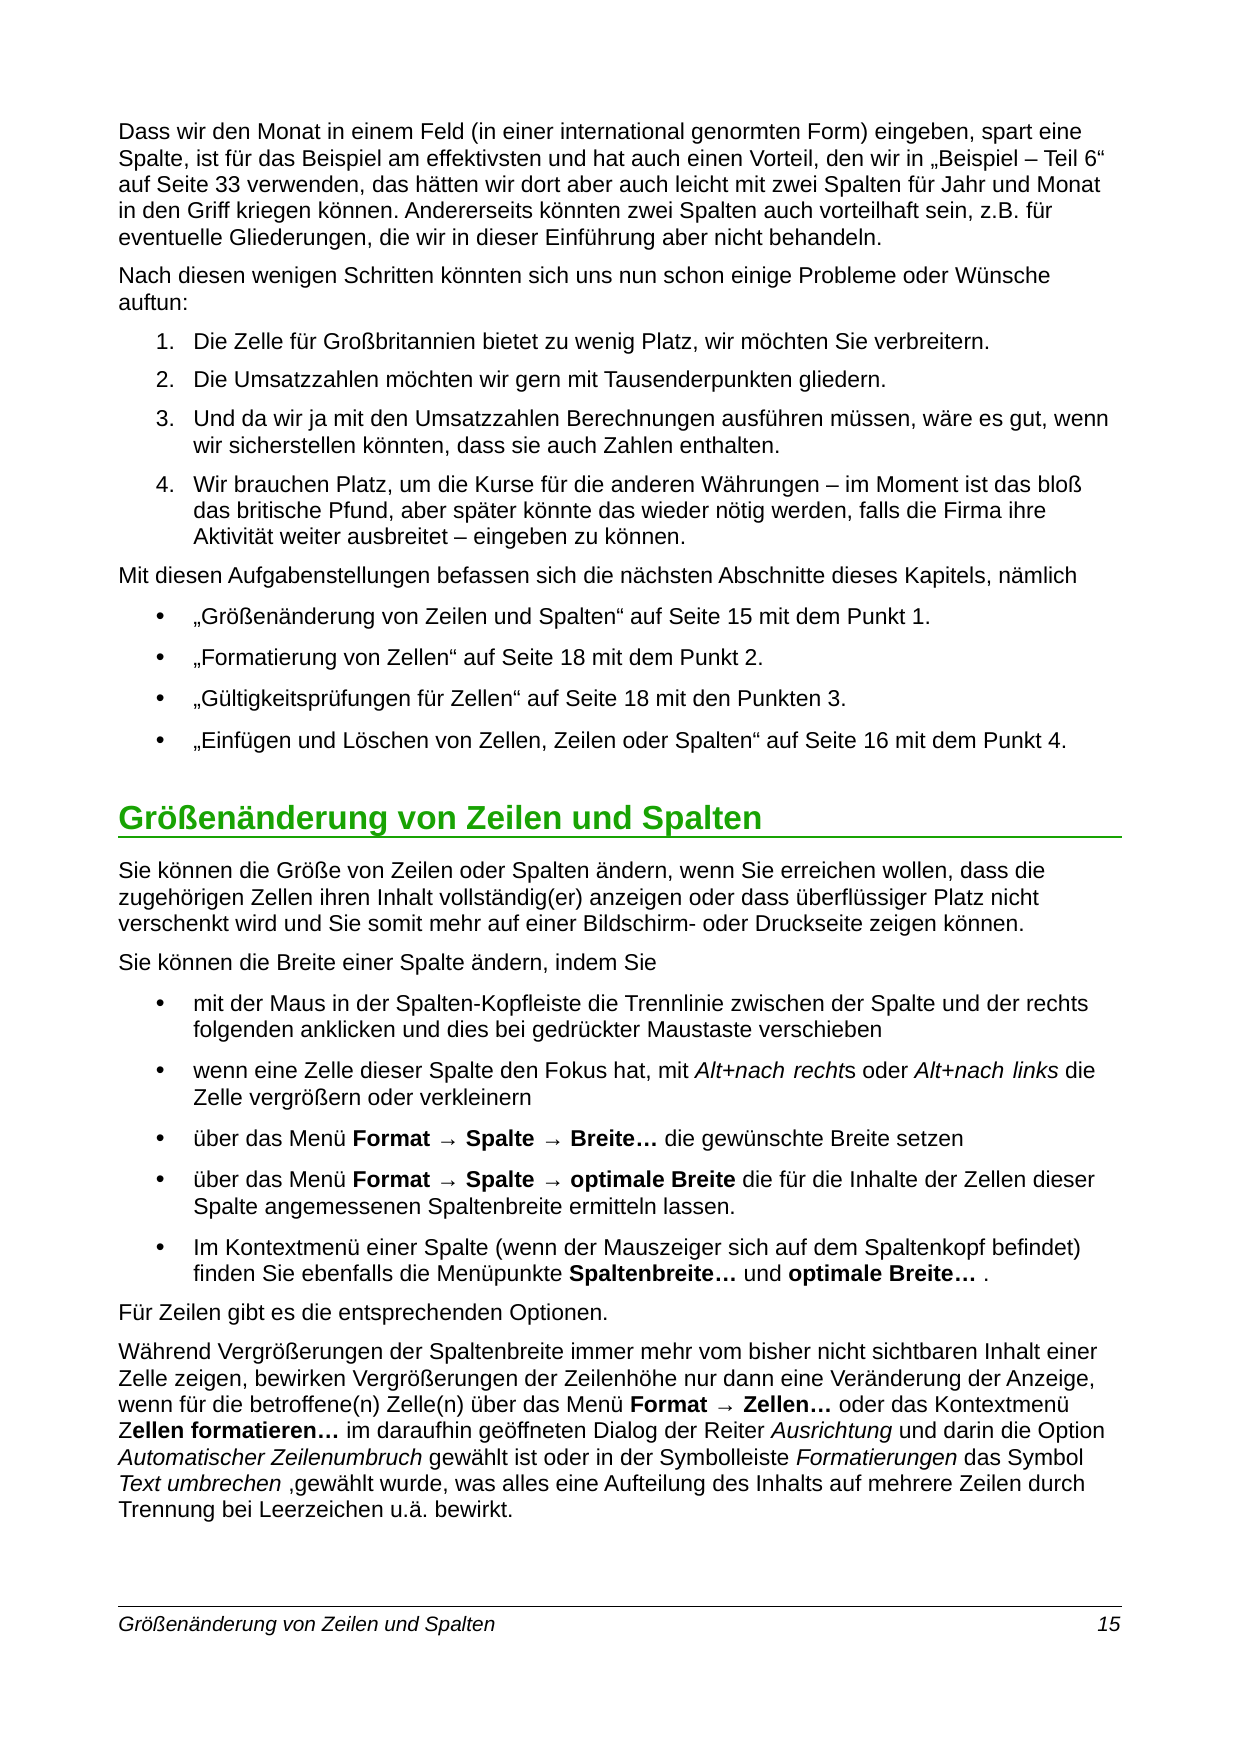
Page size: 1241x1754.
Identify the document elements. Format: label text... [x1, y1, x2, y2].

list Und da wir ja mit den Umsatzzahlen Berechnungen ausführen müssen, wäre es gut, wenn wir sicherstellen könnten, dass sie auch Zahlen enthalten. [156, 405, 1122, 458]
list Die Umsatzzahlen möchten wir gern mit Tausenderpunkten gliedern. [156, 366, 1122, 393]
list „Größenänderung von Zeilen und Spalten“ auf Seite 15 mit dem Punkt 1. [156, 601, 1122, 630]
text Mit diesen Aufgabenstellungen befassen sich die nächsten Abschnitte dieses Kapitels, nämlich [118, 562, 1122, 588]
list „Formatierung von Zellen“ auf Seite 18 mit dem Punkt 2. [156, 642, 1122, 671]
text Nach diesen wenigen Schritten könnten sich uns nun schon einige Probleme oder Wünsche auftun: [118, 262, 1122, 315]
list wenn eine Zelle dieser Spalte den Fokus hat, mit Alt+nach rechts oder Alt+nach links die Zelle vergrößern oder verkleinern [156, 1055, 1122, 1110]
list über das Menü Format → Spalte → Breite… die gewünschte Breite setzen [156, 1123, 1122, 1152]
text Sie können die Breite einer Spalte ändern, indem Sie [118, 949, 1122, 975]
list „Einfügen und Löschen von Zellen, Zeilen oder Spalten“ auf Seite 16 mit dem Punkt 4. [156, 725, 1122, 753]
text Während Vergrößerungen der Spaltenbreite immer mehr vom bisher nicht sichtbaren Inhalt einer Zelle zeigen, bewirken Vergrößerungen der Zeilenhöhe nur dann eine Veränderung der Anzeige, wenn für die betroffene(n) Zelle(n) über das Menü Format → Zellen… oder das Kontextmenü Zellen formatieren… im daraufhin geöffneten Dialog der Reiter Ausrichtung und darin die Option Automatischer Zeilenumbruch gewählt ist oder in der Symbolleiste Formatierungen das Symbol Text umbrechen ,gewählt wurde, was alles eine Aufteilung des Inhalts auf mehrere Zeilen durch Trennung bei Leerzeichen u.ä. bewirkt. [118, 1338, 1122, 1523]
list „Gültigkeitsprüfungen für Zellen“ auf Seite 18 mit den Punkten 3. [156, 683, 1122, 712]
list Die Zelle für Großbritannien bietet zu wenig Platz, wir möchten Sie verbreitern. [156, 328, 1122, 354]
list mit der Maus in der Spalten-Kopfleiste die Trennlinie zwischen der Spalte und der rechts folgenden anklicken und dies bei gedrückter Maustaste verschieben [156, 988, 1122, 1043]
list über das Menü Format → Spalte → optimale Breite die für die Inhalte der Zellen dieser Spalte angemessenen Spaltenbreite ermitteln lassen. [156, 1164, 1122, 1219]
text Dass wir den Monat in einem Feld (in einer international genormten Form) eingeben, spart eine Spalte, ist für das Beispiel am effektivsten und hat auch einen Vorteil, den wir in „Beispiel – Teil 6“ auf Seite 33 verwenden, das hätten wir dort aber auch leicht mit zwei Spalten für Jahr und Monat in den Griff kriegen können. Andererseits könnten zwei Spalten auch vorteilhaft sein, z.B. für eventuelle Gliederungen, die wir in dieser Einführung aber nicht behandeln. [118, 118, 1122, 250]
list Wir brauchen Platz, um die Kurse für die anderen Währungen – im Moment ist das bloß das britische Pfund, aber später könnte das wieder nötig werden, falls die Firma ihre Aktivität weiter ausbreitet – eingeben zu können. [156, 471, 1122, 549]
subtitle Größenänderung von Zeilen und Spalten [118, 798, 1122, 836]
list Im Kontextmenü einer Spalte (wenn der Mauszeiger sich auf dem Spaltenkopf befindet) finden Sie ebenfalls die Menüpunkte Spaltenbreite… und optimale Breite… . [156, 1232, 1122, 1287]
text Sie können die Größe von Zeilen oder Spalten ändern, wenn Sie erreichen wollen, dass die zugehörigen Zellen ihren Inhalt vollständig(er) anzeigen oder dass überflüssiger Platz nicht verschenkt wird und Sie somit mehr auf einer Bildschirm- oder Druckseite zeigen können. [118, 857, 1122, 936]
text Für Zeilen gibt es die entsprechenden Optionen. [118, 1299, 1122, 1326]
